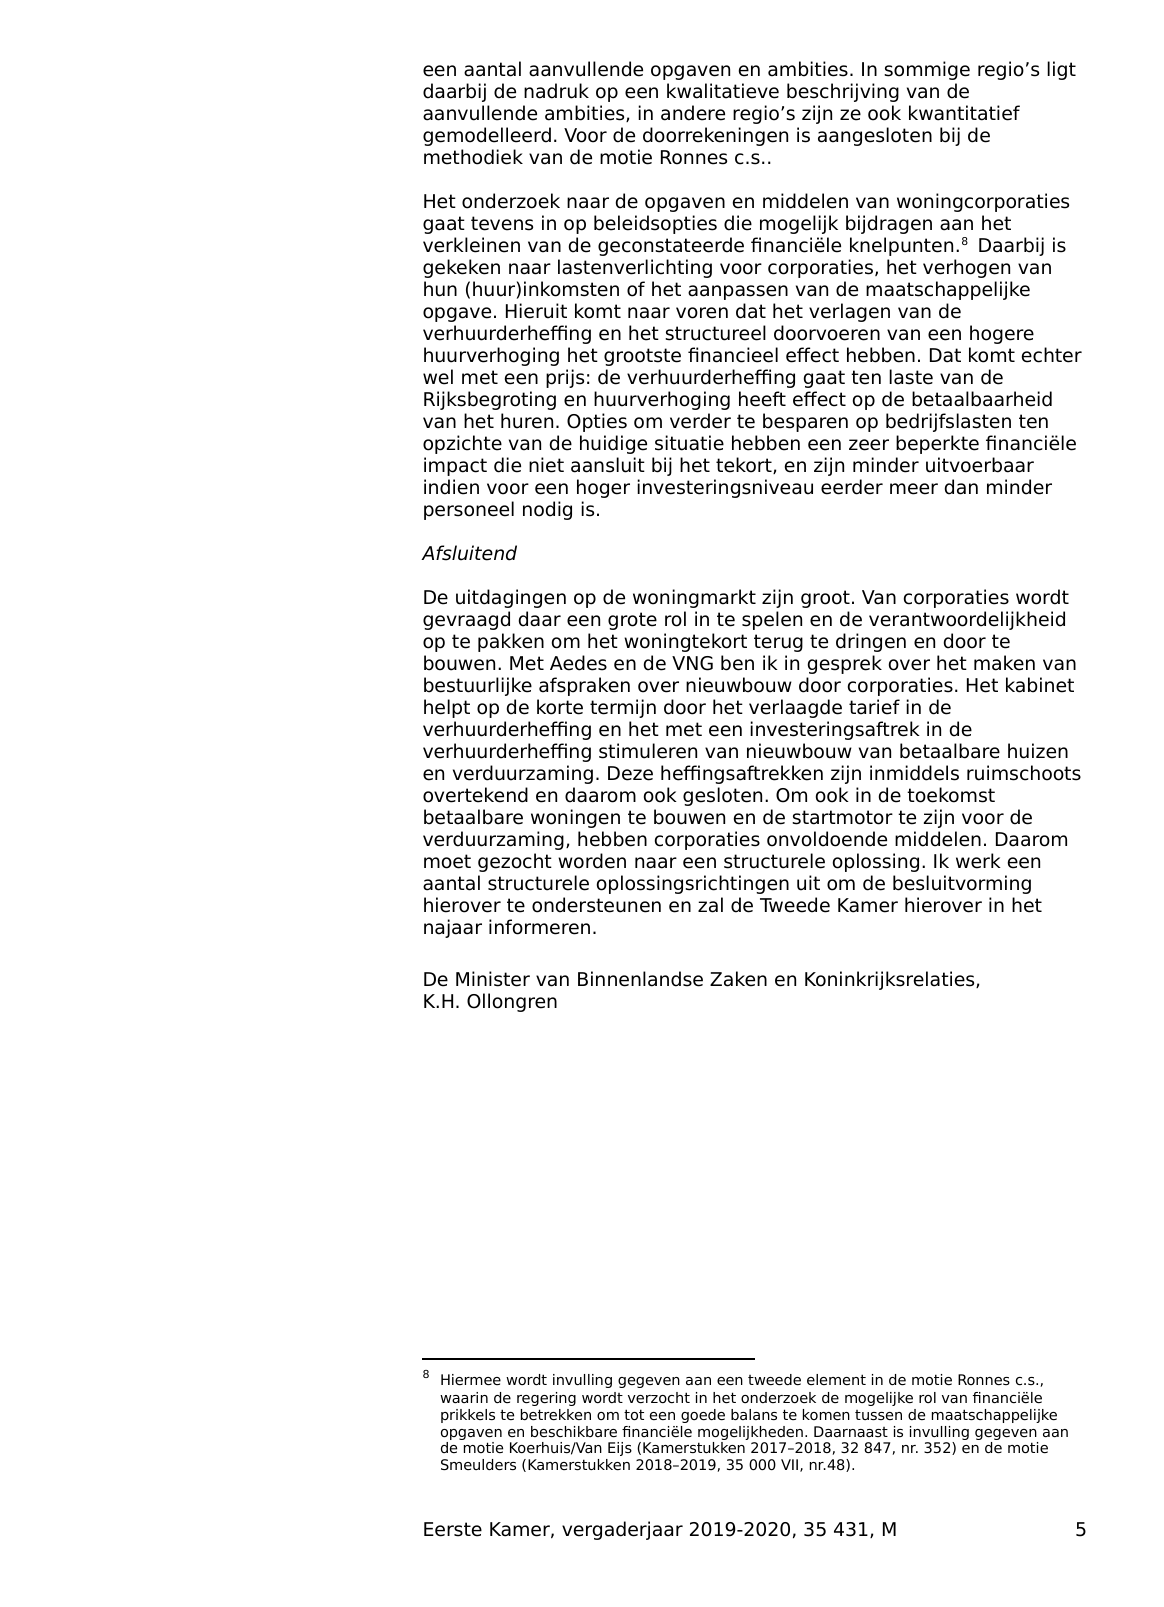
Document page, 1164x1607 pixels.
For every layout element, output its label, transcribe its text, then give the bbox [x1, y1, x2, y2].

text De uitdagingen op de woningmarkt zijn groot. Van corporaties wordt gevraagd daar een grote rol in te spelen en de verantwoordelijkheid op te pakken om het woningtekort terug te dringen en door te bouwen. Met Aedes en de VNG ben ik in gesprek over het maken van bestuurlijke afspraken over nieuwbouw door corporaties. Het kabinet helpt op de korte termijn door het verlaagde tarief in de verhuurderheffing en het met een investeringsaftrek in de verhuurderheffing stimuleren van nieuwbouw van betaalbare huizen en verduurzaming. Deze heffingsaftrekken zijn inmiddels ruimschoots overtekend en daarom ook gesloten. Om ook in de toekomst betaalbare woningen te bouwen en de startmotor te zijn voor de verduurzaming, hebben corporaties onvoldoende middelen. Daarom moet gezocht worden naar een structurele oplossing. Ik werk een aantal structurele oplossingsrichtingen uit om de besluitvorming hierover te ondersteunen en zal de Tweede Kamer hierover in het najaar informeren. [422, 587, 1087, 939]
text De Minister van Binnenlandse Zaken en Koninkrijksrelaties, K.H. Ollongren [422, 969, 1087, 1013]
subtitle Afsluitend [422, 543, 1087, 565]
text Het onderzoek naar de opgaven en middelen van woningcorporaties gaat tevens in op beleidsopties die mogelijk bijdragen aan het verkleinen van de geconstateerde financiële knelpunten. Daarbij is gekeken naar lastenverlichting voor corporaties, het verhogen van hun (huur)inkomsten of het aanpassen van de maatschappelijke opgave. Hieruit komt naar voren dat het verlagen van de verhuurderheffing en het structureel doorvoeren van een hogere huurverhoging het grootste financieel effect hebben. Dat komt echter wel met een prijs: de verhuurderheffing gaat ten laste van de Rijksbegroting en huurverhoging heeft effect op de betaalbaarheid van het huren. Opties om verder te besparen op bedrijfslasten ten opzichte van de huidige situatie hebben een zeer beperkte financiële impact die niet aansluit bij het tekort, en zijn minder uitvoerbaar indien voor een hoger investeringsniveau eerder meer dan minder personeel nodig is. [422, 191, 1087, 521]
text een aantal aanvullende opgaven en ambities. In sommige regio’s ligt daarbij de nadruk op een kwalitatieve beschrijving van de aanvullende ambities, in andere regio’s zijn ze ook kwantitatief gemodelleerd. Voor de doorrekeningen is aangesloten bij de methodiek van de motie Ronnes c.s.. [422, 59, 1087, 169]
text Hiermee wordt invulling gegeven aan een tweede element in de motie Ronnes c.s., waarin de regering wordt verzocht in het onderzoek de mogelijke rol van financiële prikkels te betrekken om tot een goede balans te komen tussen de maatschappelijke opgaven en beschikbare financiële mogelijkheden. Daarnaast is invulling gegeven aan de motie Koerhuis/Van Eijs (Kamerstukken 2017–2018, 32 847, nr. 352) en de motie Smeulders (Kamerstukken 2018–2019, 35 000 VII, nr.48). [422, 1368, 1087, 1474]
